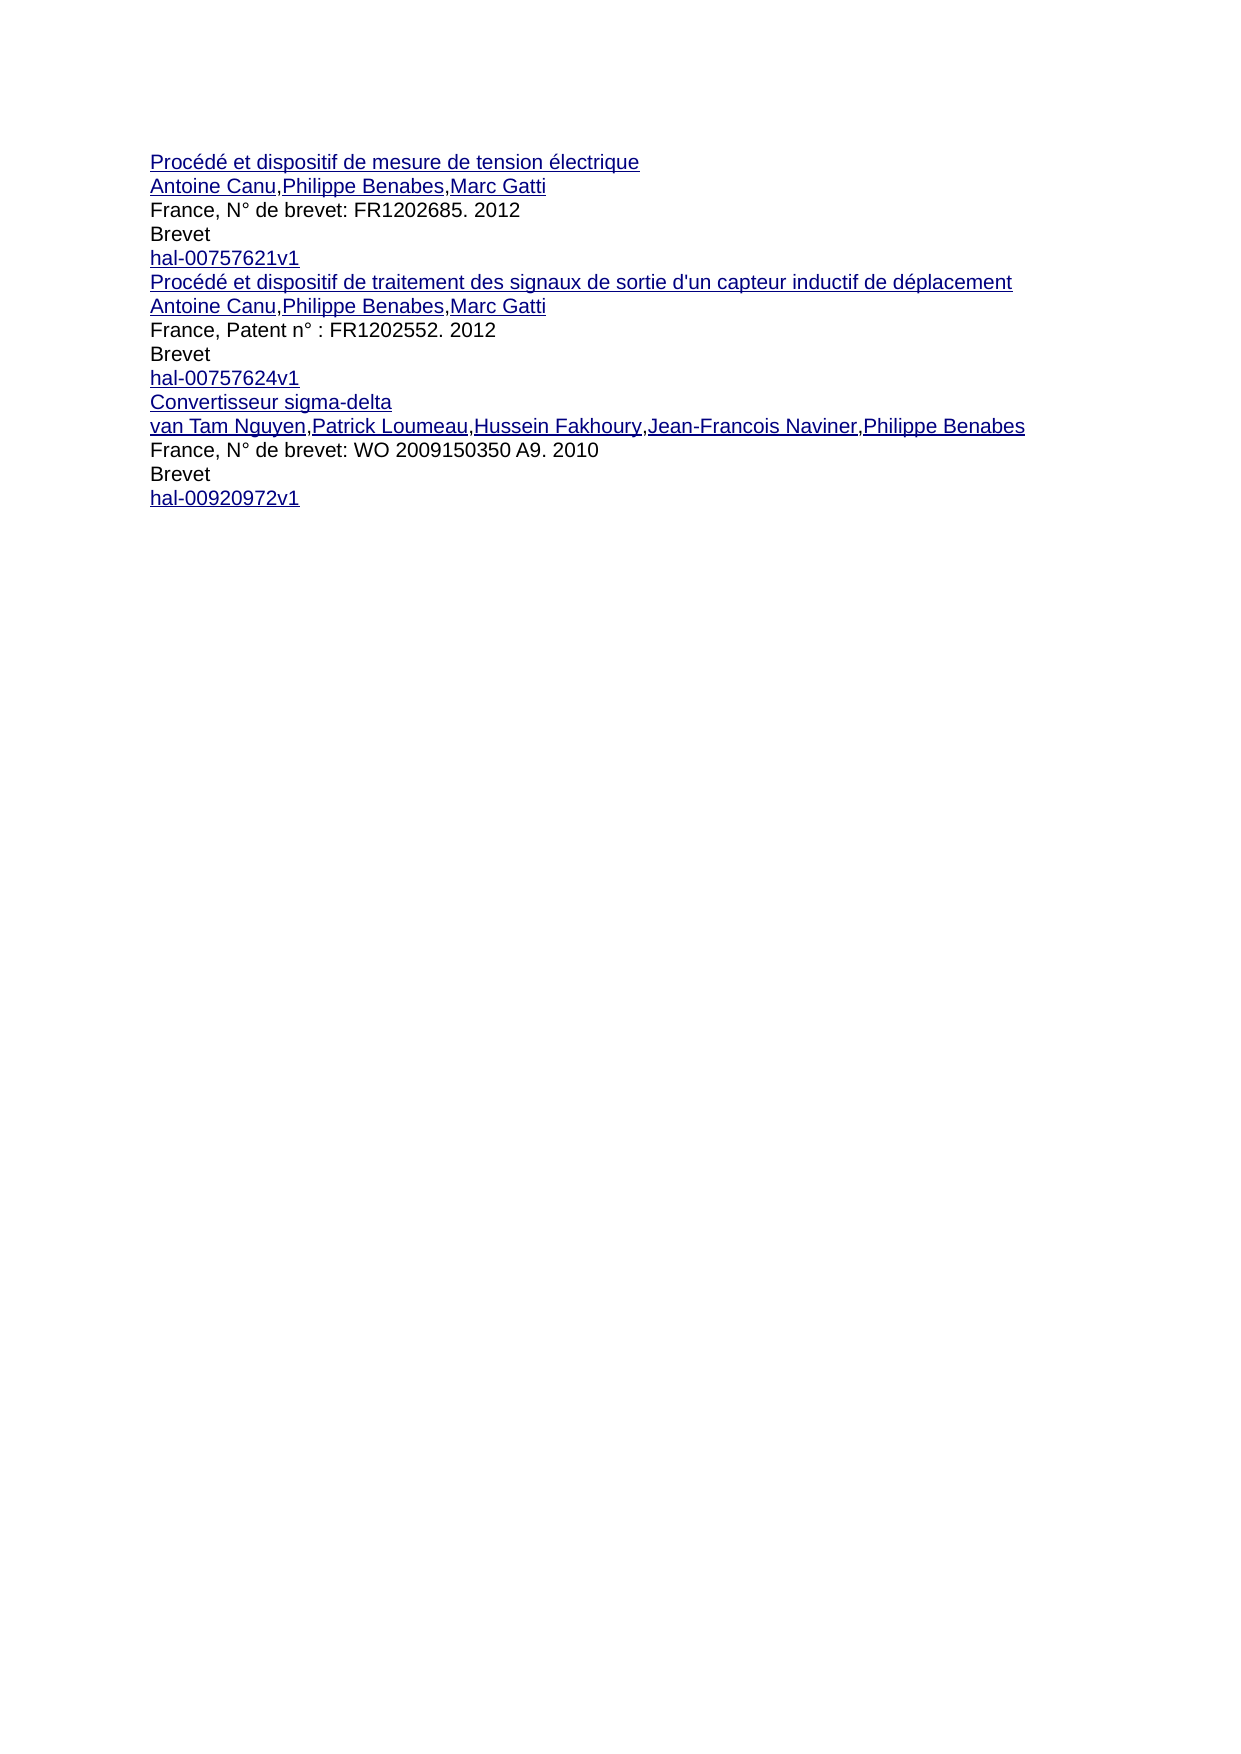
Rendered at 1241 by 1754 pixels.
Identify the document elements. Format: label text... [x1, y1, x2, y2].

table_cell Convertisseur sigma-delta van Tam Nguyen,Patrick Loumeau,Hussein Fakhoury,Jean-Francois Naviner,Philippe Benabes France, N° de brevet: WO 2009150350 A9. 2010 Brevet hal-00920972v1 [150, 390, 1090, 509]
table_cell Procédé et dispositif de mesure de tension électrique Antoine Canu,Philippe Benabes,Marc Gatti France, N° de brevet: FR1202685. 2012 Brevet hal-00757621v1 [150, 150, 1090, 270]
table_cell Procédé et dispositif de traitement des signaux de sortie d'un capteur inductif de déplacement Antoine Canu,Philippe Benabes,Marc Gatti France, Patent n° : FR1202552. 2012 Brevet hal-00757624v1 [150, 270, 1090, 389]
